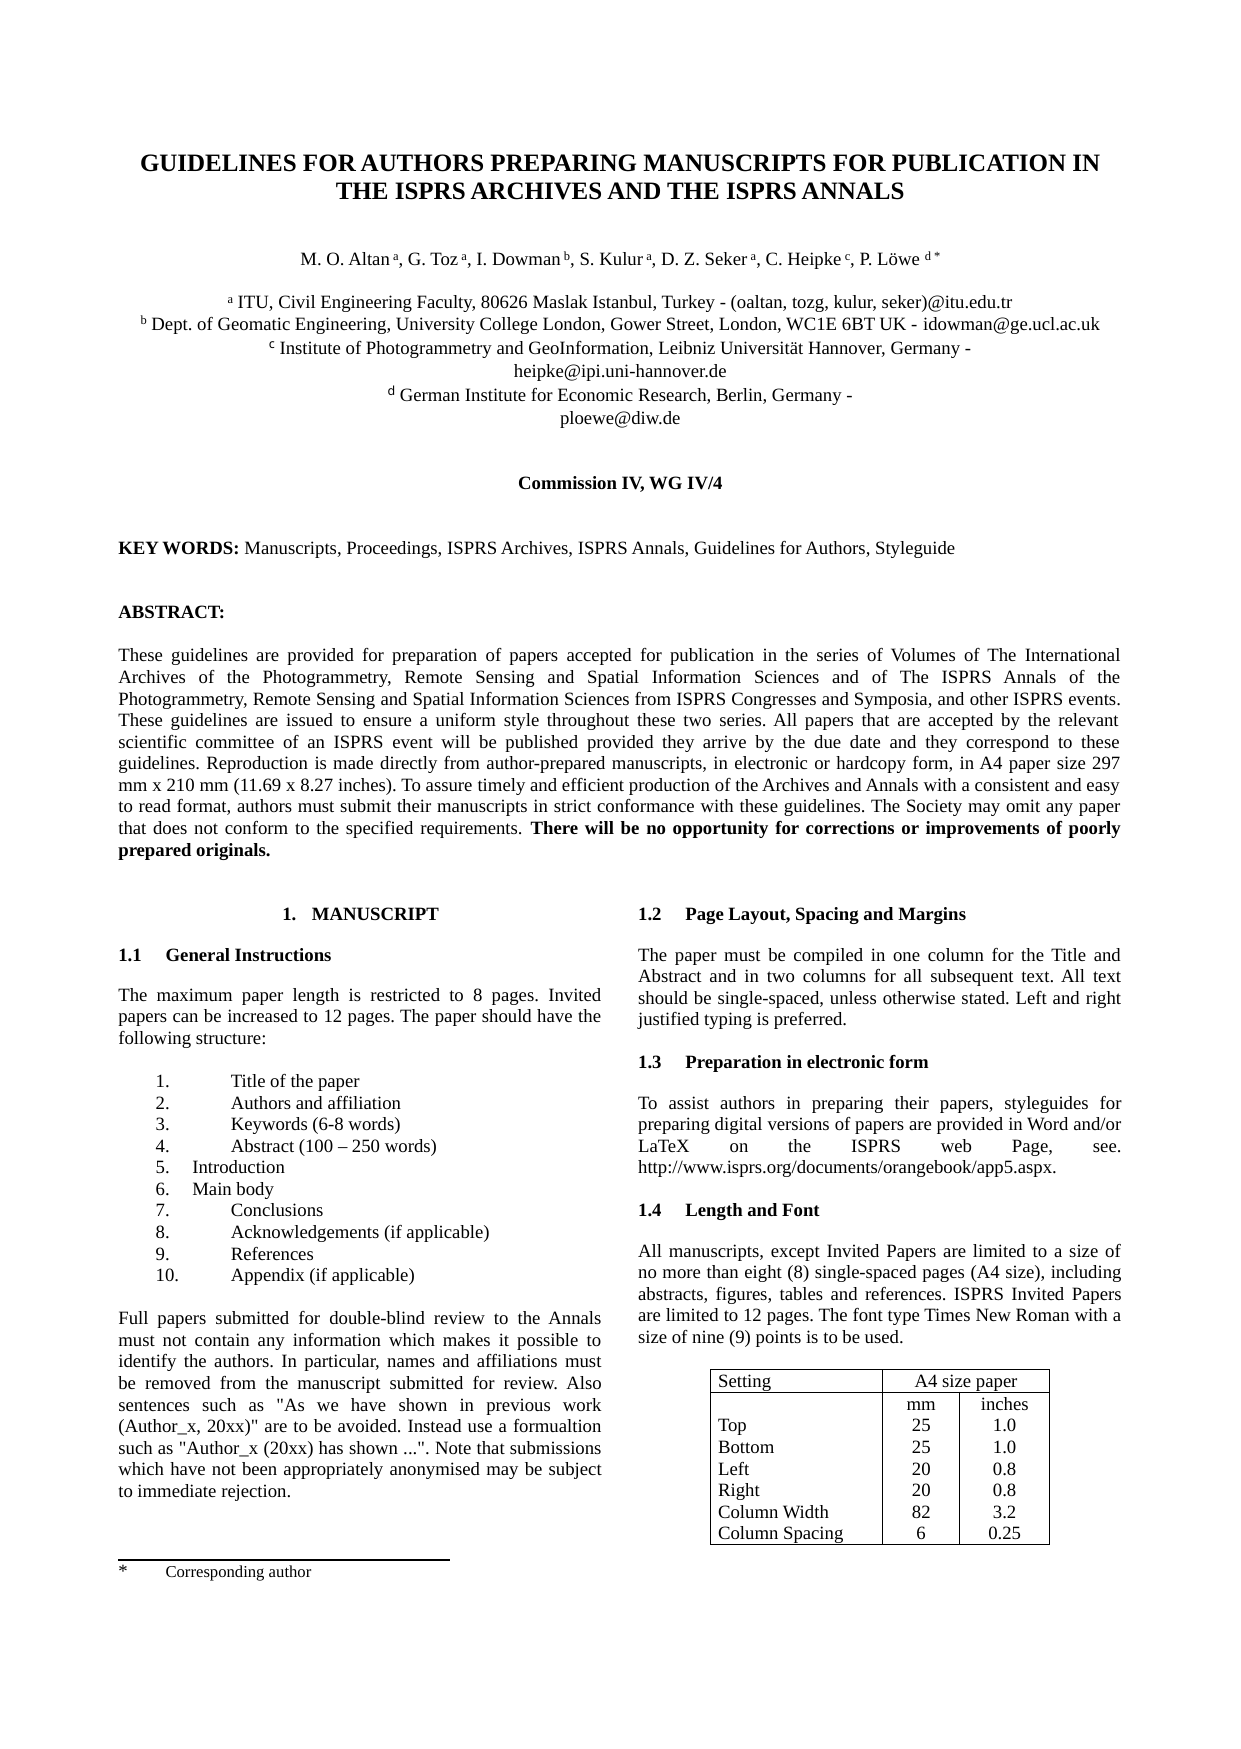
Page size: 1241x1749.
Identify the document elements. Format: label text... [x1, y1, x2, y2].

table_cell 25 [883, 1436, 959, 1457]
subtitle Preparation in electronic form [638, 1051, 1122, 1073]
text The paper must be compiled in one column for the Title and Abstract and in two columns for all subsequent text. All text should be single-spaced, unless otherwise stated. Left and right justified typing is preferred. [638, 943, 1122, 1030]
table_cell mm [883, 1393, 959, 1414]
list Keywords (6-8 words) [155, 1113, 602, 1135]
table_cell 3.2 [960, 1501, 1049, 1522]
table_cell 82 [883, 1501, 959, 1522]
subtitle General Instructions [118, 943, 602, 965]
table_header Setting [711, 1370, 882, 1392]
text d German Institute for Economic Research, Berlin, Germany - [118, 382, 1122, 407]
list Appendix (if applicable) [155, 1264, 602, 1286]
table_cell 20 [883, 1479, 959, 1501]
table_cell Column Spacing [711, 1522, 882, 1544]
text b Dept. of Geomatic Engineering, University College London, Gower Street, London, WC1E 6BT UK - idowman@ge.ucl.ac.uk [118, 313, 1122, 334]
text Full papers submitted for double-blind review to the Annals must not contain any information which makes it possible to identify the authors. In particular, names and affiliations must be removed from the manuscript submitted for review. Also sentences such as "As we have shown in previous work (Author_x, 20xx)" are to be avoided. Instead use a formualtion such as "Author_x (20xx) has shown ...". Note that submissions which have not been appropriately anonymised may be subject to immediate rejection. [118, 1307, 602, 1501]
text KEY WORDS: Manuscripts, Proceedings, ISPRS Archives, ISPRS Annals, Guidelines for Authors, Styleguide [118, 537, 1122, 558]
table_cell 1.0 [960, 1414, 1049, 1436]
list Introduction [155, 1156, 602, 1178]
list Conclusions [155, 1199, 602, 1221]
text All manuscripts, except Invited Papers are limited to a size of no more than eight (8) single-spaced pages (A4 size), including abstracts, figures, tables and references. ISPRS Invited Papers are limited to 12 pages. The font type Times New Roman with a size of nine (9) points is to be used. [638, 1240, 1122, 1347]
list Acknowledgements (if applicable) [155, 1221, 602, 1242]
text The maximum paper length is restricted to 8 pages. Invited papers can be increased to 12 pages. The paper should have the following structure: [118, 984, 602, 1048]
table_cell 6 [883, 1522, 959, 1544]
table_cell Left [711, 1458, 882, 1479]
text a ITU, Civil Engineering Faculty, 80626 Maslak Istanbul, Turkey - (oaltan, tozg, kulur, seker)@itu.edu.tr [118, 291, 1122, 313]
text Commission IV, WG IV/4 [118, 472, 1122, 493]
text These guidelines are provided for preparation of papers accepted for publication in the series of Volumes of The International Archives of the Photogrammetry, Remote Sensing and Spatial Information Sciences and of The ISPRS Annals of the Photogrammetry, Remote Sensing and Spatial Information Sciences from ISPRS Congresses and Symposia, and other ISPRS events. These guidelines are issued to ensure a uniform style throughout these two series. All papers that are accepted by the relevant scientific committee of an ISPRS event will be published provided they arrive by the due date and they correspond to these guidelines. Reproduction is made directly from author-prepared manuscripts, in electronic or hardcopy form, in A4 paper size 297 mm x 210 mm (11.69 x 8.27 inches). To assure timely and efficient production of the Archives and Annals with a consistent and easy to read format, authors must submit their manuscripts in strict conformance with these guidelines. The Society may omit any paper that does not conform to the specified requirements. There will be no opportunity for corrections or improvements of poorly prepared originals. [118, 644, 1122, 860]
text Corresponding author [118, 1560, 1122, 1581]
table_cell [711, 1393, 882, 1414]
table_cell inches [960, 1393, 1049, 1414]
table_cell 25 [883, 1414, 959, 1436]
subtitle MANUSCRIPT [118, 903, 602, 925]
table_cell 1.0 [960, 1436, 1049, 1457]
table_cell 20 [883, 1458, 959, 1479]
list Main body [155, 1178, 602, 1199]
list Abstract (100 – 250 words) [155, 1135, 602, 1156]
table_cell 0.8 [960, 1458, 1049, 1479]
text M. O. Altan a, G. Toz a, I. Dowman b, S. Kulur a, D. Z. Seker a, C. Heipke c, P. Löwe d [118, 248, 1122, 270]
subtitle GUIDELINES FOR AUTHORS PREPARING MANUSCRIPTS FOR PUBLICATION IN THE ISPRS ARCHIVES AND THE ISPRS ANNALS [118, 148, 1122, 205]
table_cell Top [711, 1414, 882, 1436]
list Authors and affiliation [155, 1092, 602, 1113]
table_cell Right [711, 1479, 882, 1501]
table_cell 0.8 [960, 1479, 1049, 1501]
text ploewe@diw.de [118, 407, 1122, 429]
table_cell Column Width [711, 1501, 882, 1522]
table_cell Bottom [711, 1436, 882, 1457]
table_header A4 size paper [883, 1370, 1049, 1392]
list Title of the paper [155, 1070, 602, 1092]
text heipke@ipi.uni-hannover.de [118, 360, 1122, 382]
text c Institute of Photogrammetry and GeoInformation, Leibniz Universität Hannover, Germany - [118, 334, 1122, 360]
text To assist authors in preparing their papers, styleguides for preparing digital versions of papers are provided in Word and/or LaTeX on the ISPRS web Page, see. http://www.isprs.org/documents/orangebook/app5.aspx. [638, 1092, 1122, 1178]
subtitle Page Layout, Spacing and Margins [638, 903, 1122, 925]
title ABSTRACT: [118, 601, 1122, 623]
list References [155, 1242, 602, 1264]
subtitle Length and Font [638, 1199, 1122, 1221]
table_cell 0.25 [960, 1522, 1049, 1544]
